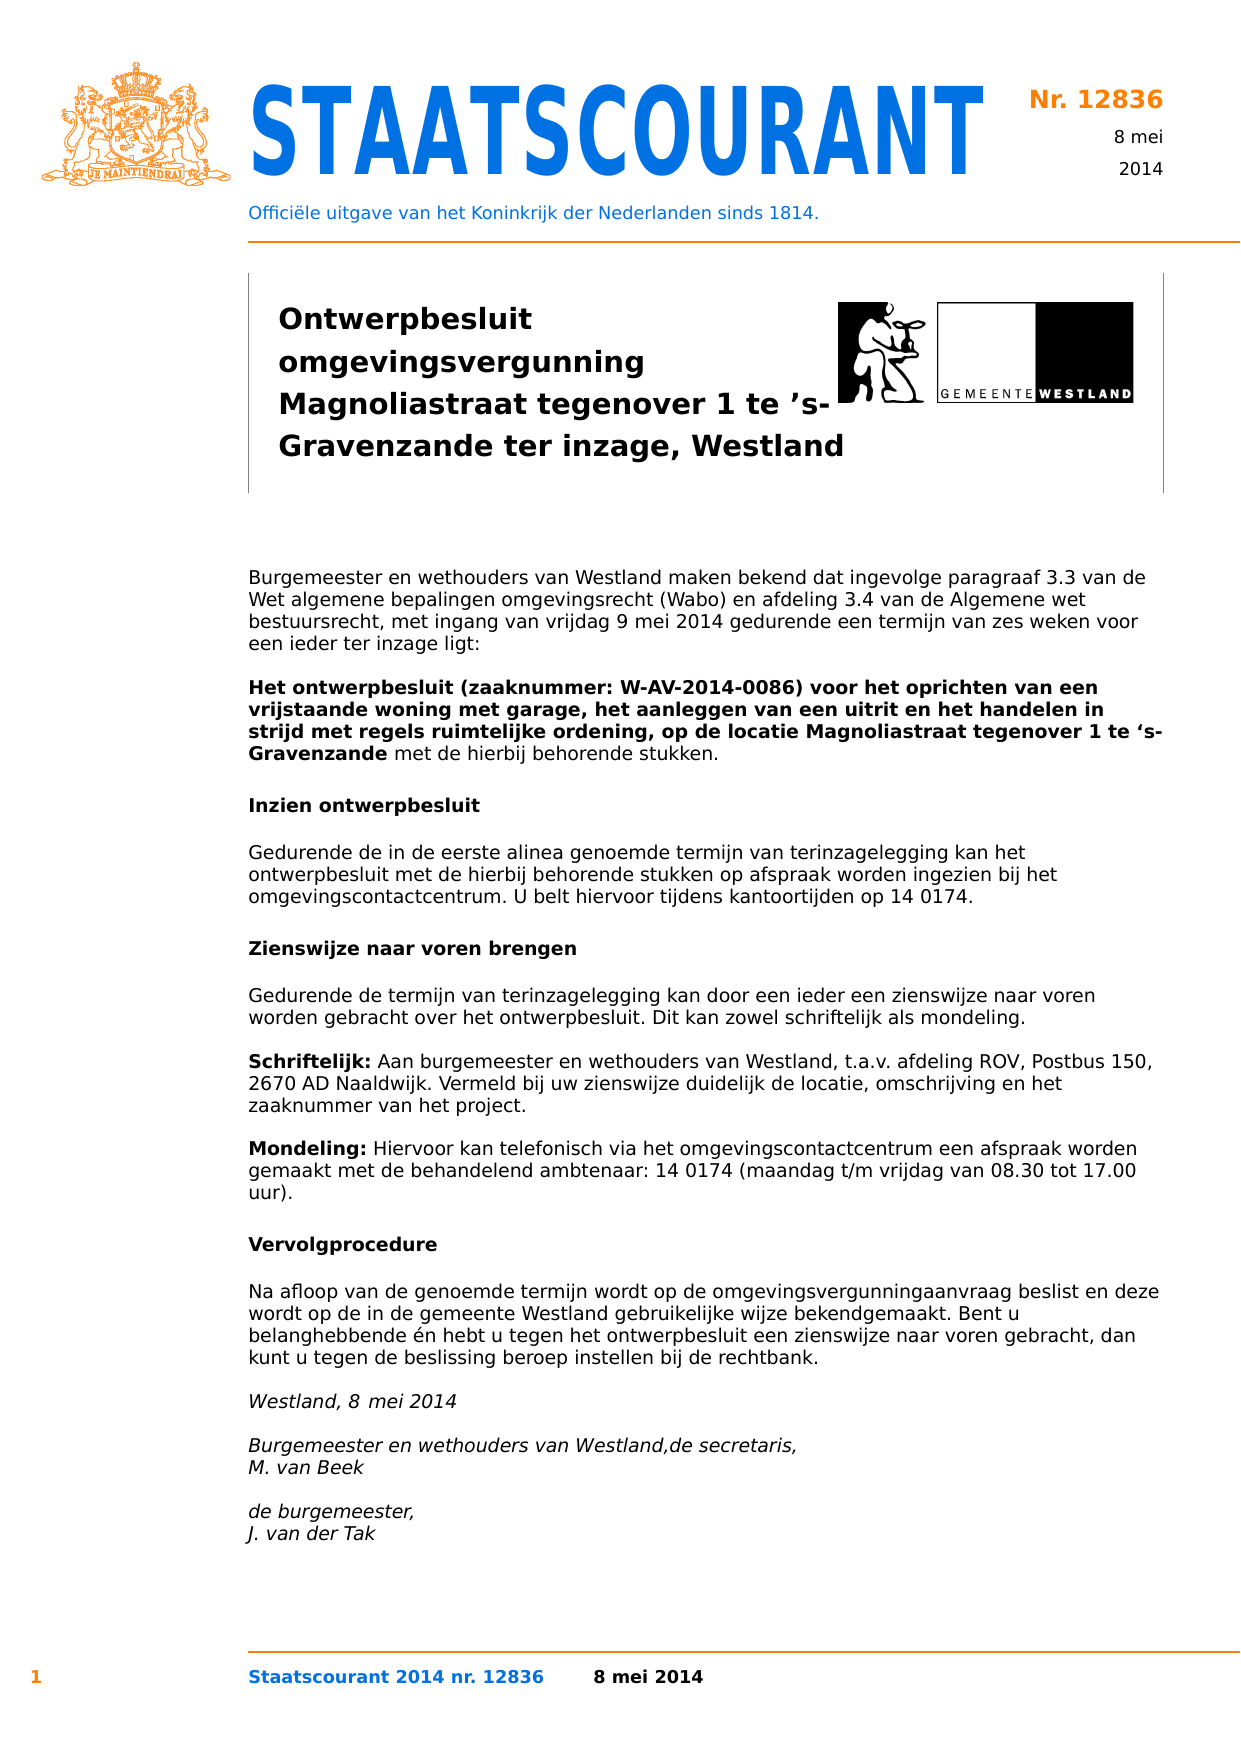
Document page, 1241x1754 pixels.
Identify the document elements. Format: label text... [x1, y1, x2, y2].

text Burgemeester en wethouders van Westland,de secretaris, M. van Beek [248, 1435, 1163, 1479]
text Gedurende de termijn van terinzagelegging kan door een ieder een zienswijze naar voren worden gebracht over het ontwerpbesluit. Dit kan zowel schriftelijk als mondeling. [248, 985, 1163, 1029]
picture [41, 62, 231, 186]
text Westland, 8 mei 2014 [248, 1391, 1163, 1413]
table_cell Officiële uitgave van het Koninkrijk der Nederlanden sinds 1814. [248, 203, 1240, 241]
table_header STAATSCOURANT [248, 62, 998, 203]
table_header [25, 62, 248, 241]
subtitle Vervolgprocedure [248, 1234, 1163, 1256]
text Schriftelijk: Aan burgemeester en wethouders van Westland, t.a.v. afdeling ROV, Postbus 150, 2670 AD Naaldwijk. Vermeld bij uw zienswijze duidelijk de locatie, omschrijving en het zaaknummer van het project. [248, 1051, 1163, 1116]
text Het ontwerpbesluit (zaaknummer: W-AV-2014-0086) voor het oprichten van een vrijstaande woning met garage, het aanleggen van een uitrit en het handelen in strijd met regels ruimtelijke ordening, op de locatie Magnoliastraat tegenover 1 te ‘s-Gravenzande met de hierbij behorende stukken. [248, 677, 1163, 765]
text Burgemeester en wethouders van Westland maken bekend dat ingevolge paragraaf 3.3 van de Wet algemene bepalingen omgevingsrecht (Wabo) en afdeling 3.4 van de Algemene wet bestuursrecht, met ingang van vrijdag 9 mei 2014 gedurende een termijn van zes weken voor een ieder ter inzage ligt: [248, 567, 1163, 655]
text Na afloop van de genoemde termijn wordt op de omgevingsvergunningaanvraag beslist en deze wordt op de in de gemeente Westland gebruikelijke wijze bekendgemaakt. Bent u belanghebbende én hebt u tegen het ontwerpbesluit een zienswijze naar voren gebracht, dan kunt u tegen de beslissing beroep instellen bij de rechtbank. [248, 1281, 1163, 1369]
text Gedurende de in de eerste alinea genoemde termijn van terinzagelegging kan het ontwerpbesluit met de hierbij behorende stukken op afspraak worden ingezien bij het omgevingscontactcentrum. U belt hiervoor tijdens kantoortijden op 14 0174. [248, 842, 1163, 908]
subtitle Zienswijze naar voren brengen [248, 938, 1163, 960]
subtitle Ontwerpbesluit omgevingsvergunning Magnoliastraat tegenover 1 te ’s-Gravenzande ter inzage, Westland [249, 273, 1163, 493]
subtitle Inzien ontwerpbesluit [248, 795, 1163, 817]
text de burgemeester, J. van der Tak [248, 1501, 1163, 1545]
table_header Nr. 12836 [998, 62, 1240, 121]
picture [838, 302, 1134, 403]
table_cell 2014 [998, 153, 1240, 203]
table_cell 8 mei [998, 121, 1240, 153]
text Mondeling: Hiervoor kan telefonisch via het omgevingscontactcentrum een afspraak worden gemaakt met de behandelend ambtenaar: 14 0174 (maandag t/m vrijdag van 08.30 tot 17.00 uur). [248, 1138, 1163, 1204]
